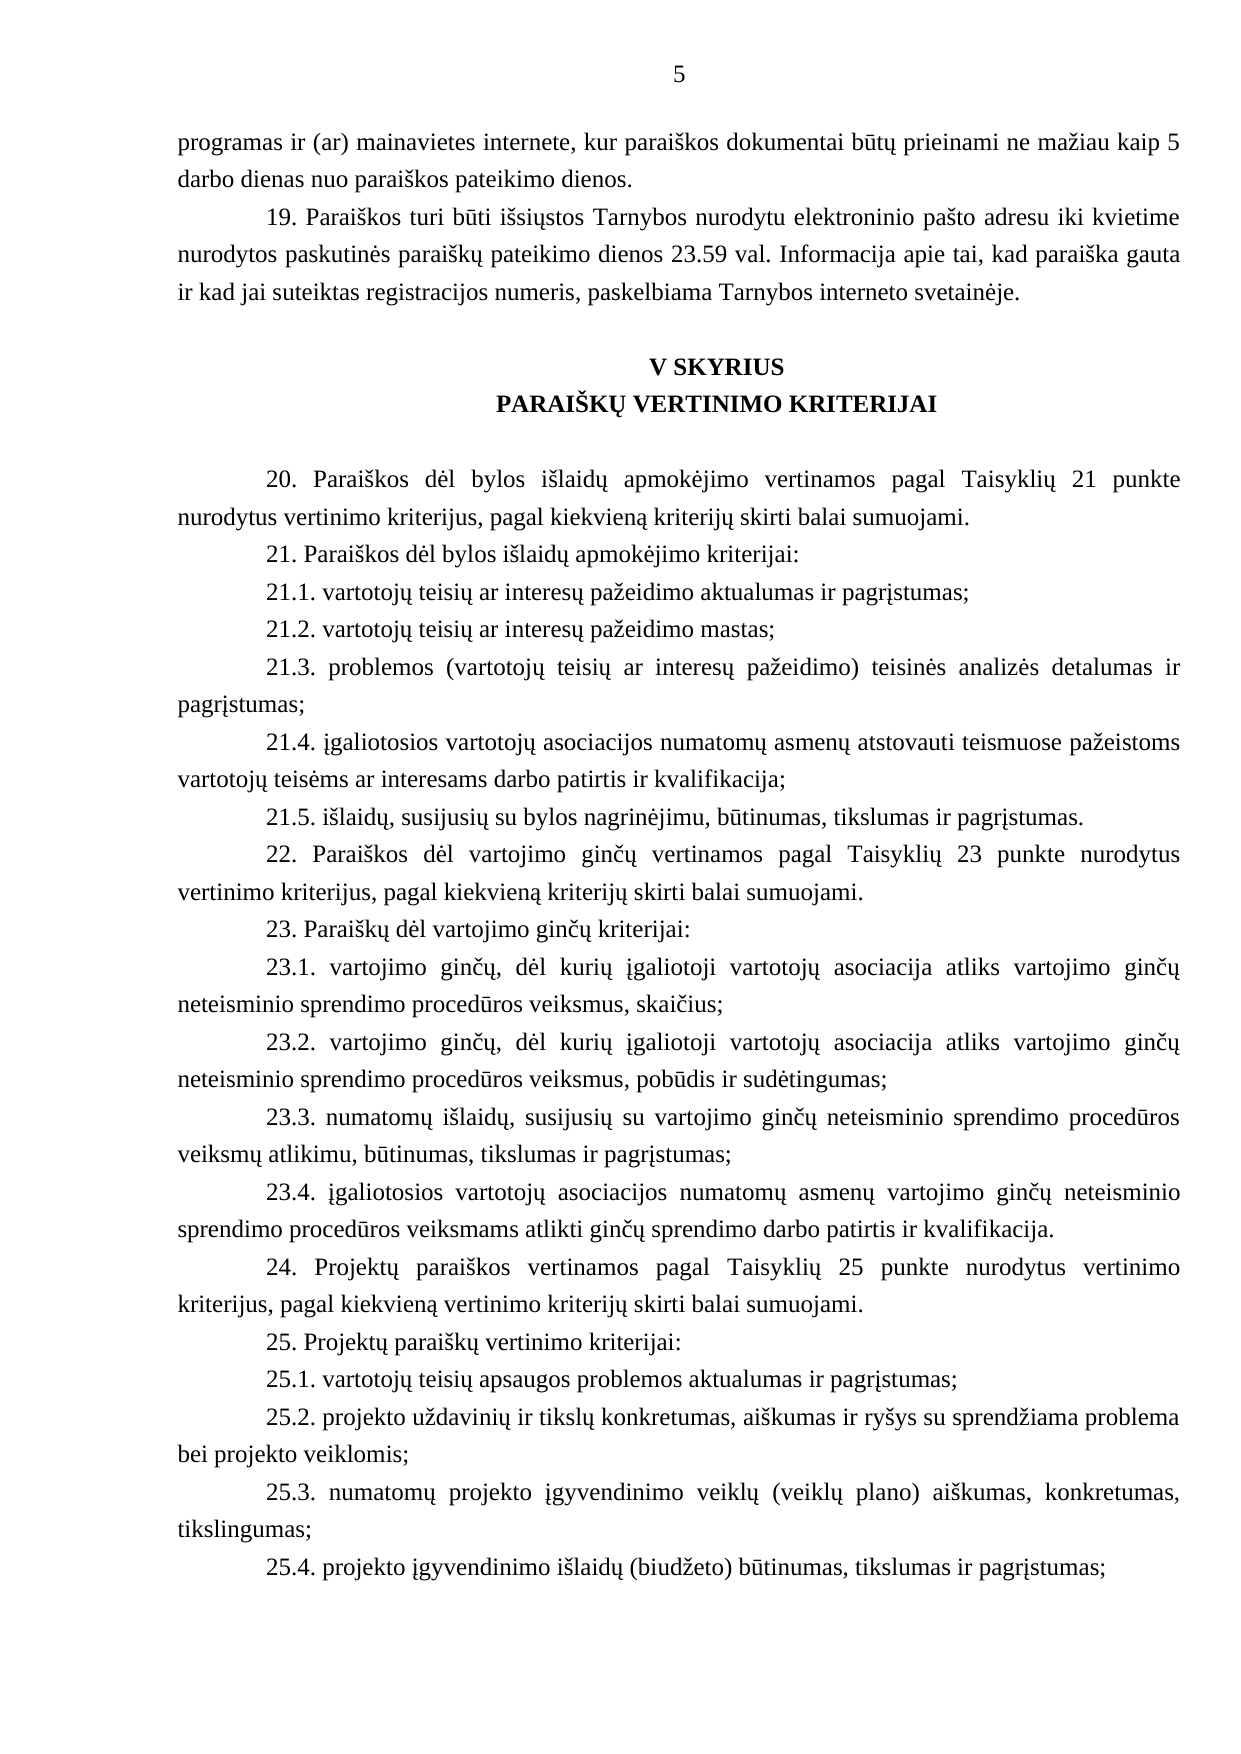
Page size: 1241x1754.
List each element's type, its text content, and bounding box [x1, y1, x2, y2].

text 21.1. vartotojų teisių ar interesų pažeidimo aktualumas ir pagrįstumas; [177, 568, 1181, 606]
text 21. Paraiškos dėl bylos išlaidų apmokėjimo kriterijai: [177, 531, 1181, 568]
text 25. Projektų paraiškų vertinimo kriterijai: [177, 1318, 1181, 1356]
text 25.1. vartotojų teisių apsaugos problemos aktualumas ir pagrįstumas; [177, 1356, 1181, 1393]
text 25.2. projekto uždavinių ir tikslų konkretumas, aiškumas ir ryšys su sprendžiama problema bei projekto veiklomis; [177, 1393, 1181, 1468]
text 24. Projektų paraiškos vertinamos pagal Taisyklių 25 punkte nurodytus vertinimo kriterijus, pagal kiekvieną vertinimo kriterijų skirti balai sumuojami. [177, 1243, 1181, 1318]
text 23.2. vartojimo ginčų, dėl kurių įgaliotoji vartotojų asociacija atliks vartojimo ginčų neteisminio sprendimo procedūros veiksmus, pobūdis ir sudėtingumas; [177, 1018, 1181, 1093]
text 23.1. vartojimo ginčų, dėl kurių įgaliotoji vartotojų asociacija atliks vartojimo ginčų neteisminio sprendimo procedūros veiksmus, skaičius; [177, 943, 1181, 1018]
text 21.4. įgaliotosios vartotojų asociacijos numatomų asmenų atstovauti teismuose pažeistoms vartotojų teisėms ar interesams darbo patirtis ir kvalifikacija; [177, 718, 1181, 793]
text 25.4. projekto įgyvendinimo išlaidų (biudžeto) būtinumas, tikslumas ir pagrįstumas; [177, 1543, 1181, 1581]
text 21.2. vartotojų teisių ar interesų pažeidimo mastas; [177, 606, 1181, 643]
text 21.3. problemos (vartotojų teisių ar interesų pažeidimo) teisinės analizės detalumas ir pagrįstumas; [177, 643, 1181, 718]
text 23.4. įgaliotosios vartotojų asociacijos numatomų asmenų vartojimo ginčų neteisminio sprendimo procedūros veiksmams atlikti ginčų sprendimo darbo patirtis ir kvalifikacija. [177, 1168, 1181, 1243]
text 20. Paraiškos dėl bylos išlaidų apmokėjimo vertinamos pagal Taisyklių 21 punkte nurodytus vertinimo kriterijus, pagal kiekvieną kriterijų skirti balai sumuojami. [177, 456, 1181, 531]
text 25.3. numatomų projekto įgyvendinimo veiklų (veiklų plano) aiškumas, konkretumas, tikslingumas; [177, 1468, 1181, 1543]
text 22. Paraiškos dėl vartojimo ginčų vertinamos pagal Taisyklių 23 punkte nurodytus vertinimo kriterijus, pagal kiekvieną kriterijų skirti balai sumuojami. [177, 831, 1181, 906]
text 23.3. numatomų išlaidų, susijusių su vartojimo ginčų neteisminio sprendimo procedūros veiksmų atlikimu, būtinumas, tikslumas ir pagrįstumas; [177, 1093, 1181, 1168]
text programas ir (ar) mainavietes internete, kur paraiškos dokumentai būtų prieinami ne mažiau kaip 5 darbo dienas nuo paraiškos pateikimo dienos. [177, 118, 1181, 193]
text 23. Paraiškų dėl vartojimo ginčų kriterijai: [177, 906, 1181, 943]
text PARAIŠKŲ VERTINIMO KRITERIJAI [177, 381, 1181, 418]
text 19. Paraiškos turi būti išsiųstos Tarnybos nurodytu elektroninio pašto adresu iki kvietime nurodytos paskutinės paraiškų pateikimo dienos 23.59 val. Informacija apie tai, kad paraiška gauta ir kad jai suteiktas registracijos numeris, paskelbiama Tarnybos interneto svetainėje. [177, 193, 1181, 306]
text V SKYRIUS [177, 343, 1181, 381]
text 21.5. išlaidų, susijusių su bylos nagrinėjimu, būtinumas, tikslumas ir pagrįstumas. [177, 793, 1181, 831]
